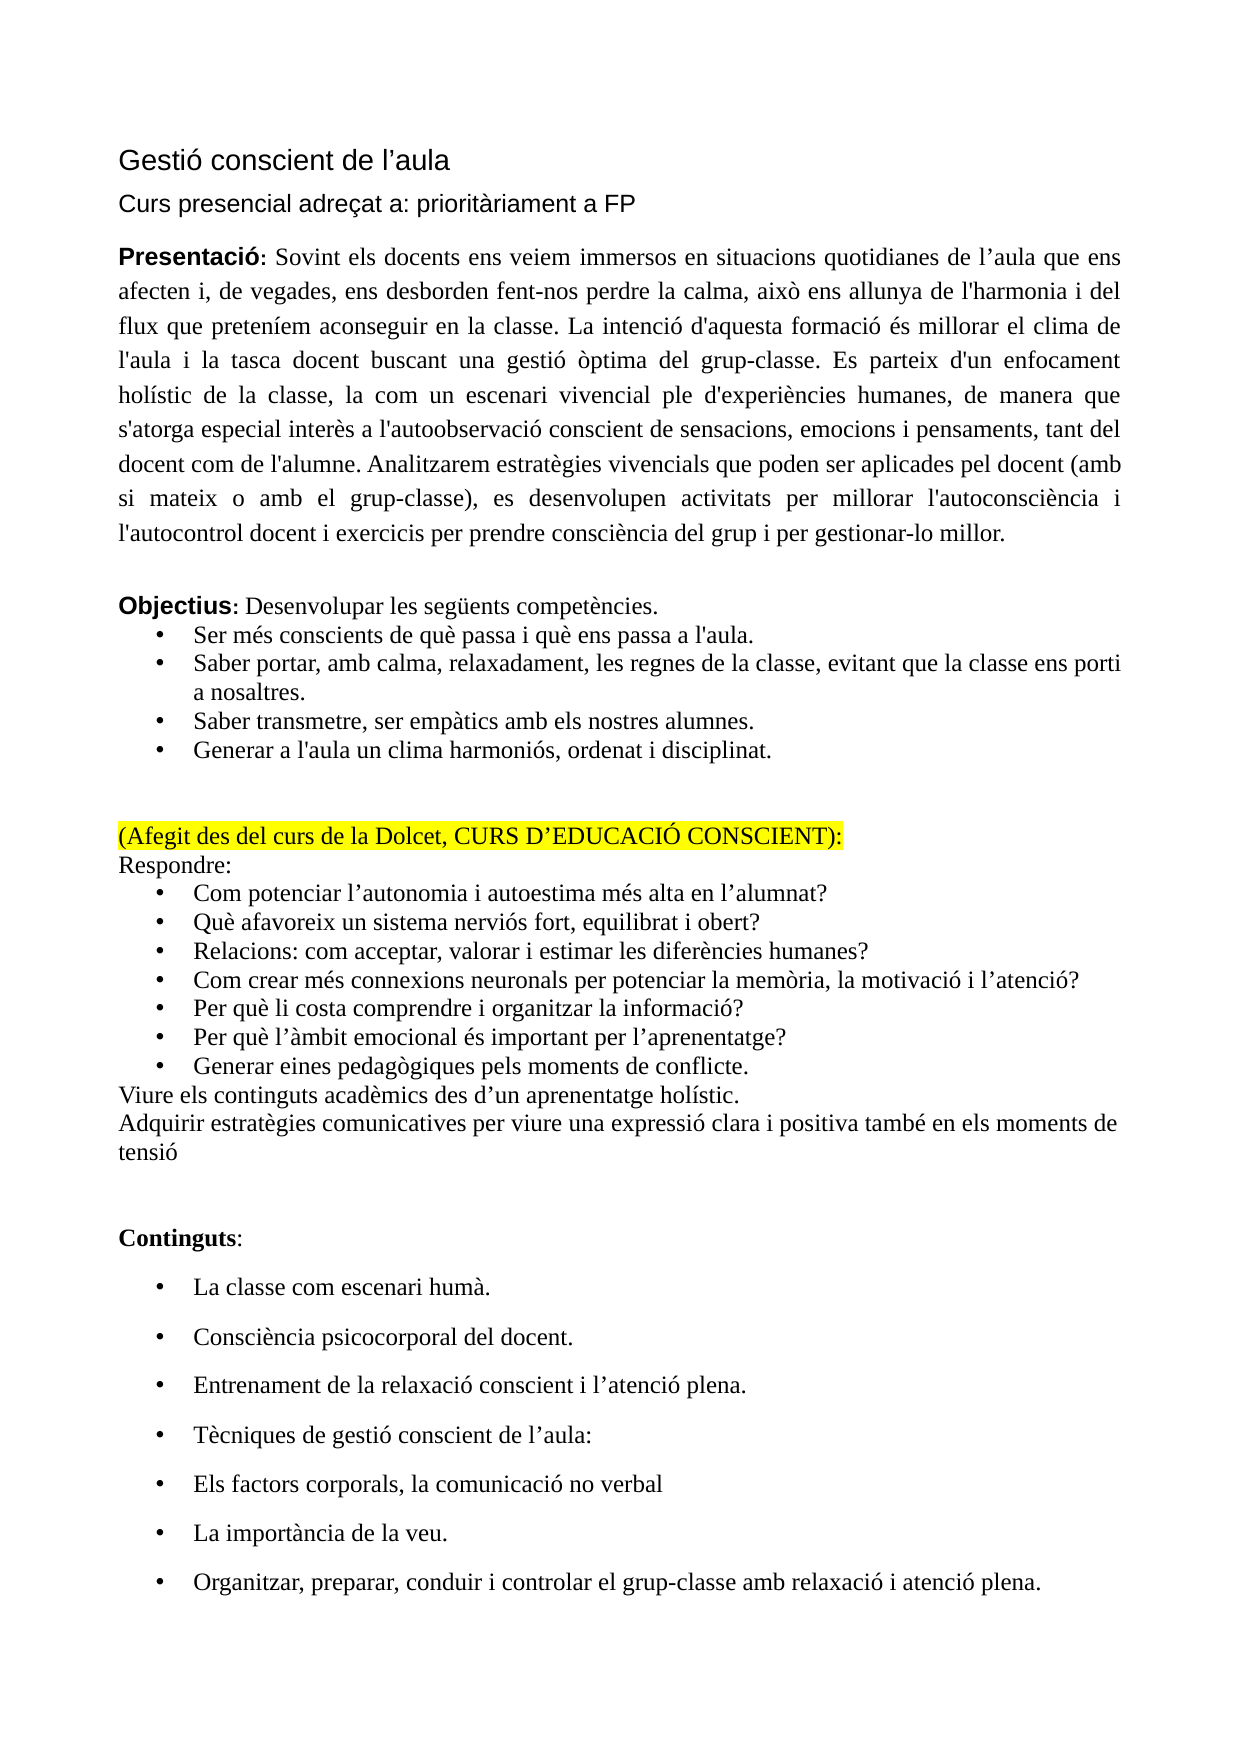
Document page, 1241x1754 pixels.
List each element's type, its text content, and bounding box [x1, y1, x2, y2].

text Viure els continguts acadèmics des d’un aprenentatge holístic. [118, 1080, 1122, 1108]
list Per què li costa comprendre i organitzar la informació? [156, 993, 1122, 1022]
list Els factors corporals, la comunicació no verbal [156, 1469, 1122, 1497]
list Què afavoreix un sistema nerviós fort, equilibrat i obert? [156, 907, 1122, 936]
list Per què l’àmbit emocional és important per l’aprenentatge? [156, 1022, 1122, 1051]
list Organitzar, preparar, conduir i controlar el grup-classe amb relaxació i atenció plena. [156, 1567, 1122, 1596]
list Com potenciar l’autonomia i autoestima més alta en l’alumnat? [156, 878, 1122, 907]
subtitle Gestió conscient de l’aula [118, 143, 1122, 177]
text Continguts: [118, 1223, 1122, 1252]
list Ser més conscients de què passa i què ens passa a l'aula. [156, 620, 1122, 648]
text Respondre: [118, 850, 1122, 878]
text Objectius: Desenvolupar les següents competències. [118, 591, 1122, 620]
list Saber transmetre, ser empàtics amb els nostres alumnes. [156, 706, 1122, 735]
list Generar eines pedagògiques pels moments de conflicte. [156, 1051, 1122, 1080]
list La importància de la veu. [156, 1518, 1122, 1547]
list La classe com escenari humà. [156, 1272, 1122, 1301]
text Curs presencial adreçat a: prioritàriament a FP [118, 189, 1122, 218]
text (Afegit des del curs de la Dolcet, CURS D’EDUCACIÓ CONSCIENT): [118, 821, 1122, 850]
list Com crear més connexions neuronals per potenciar la memòria, la motivació i l’atenció? [156, 965, 1122, 993]
text Presentació: Sovint els docents ens veiem immersos en situacions quotidianes de l’aula que ens afecten i, de vegades, ens desborden fent-nos perdre la calma, això ens allunya de l'harmonia i del flux que preteníem aconseguir en la classe. La intenció d'aquesta formació és millorar el clima de l'aula i la tasca docent buscant una gestió òptima del grup-classe. Es parteix d'un enfocament holístic de la classe, la com un escenari vivencial ple d'experiències humanes, de manera que s'atorga especial interès a l'autoobservació conscient de sensacions, emocions i pensaments, tant del docent com de l'alumne. Analitzarem estratègies vivencials que poden ser aplicades pel docent (amb si mateix o amb el grup-classe), es desenvolupen activitats per millorar l'autoconsciència i l'autocontrol docent i exercicis per prendre consciència del grup i per gestionar-lo millor. [118, 242, 1122, 547]
text Adquirir estratègies comunicatives per viure una expressió clara i positiva també en els moments de tensió [118, 1108, 1122, 1166]
list Entrenament de la relaxació conscient i l’atenció plena. [156, 1371, 1122, 1399]
list Generar a l'aula un clima harmoniós, ordenat i disciplinat. [156, 735, 1122, 763]
list Consciència psicocorporal del docent. [156, 1322, 1122, 1350]
list Saber portar, amb calma, relaxadament, les regnes de la classe, evitant que la classe ens porti a nosaltres. [156, 648, 1122, 706]
list Tècniques de gestió conscient de l’aula: [156, 1420, 1122, 1448]
list Relacions: com acceptar, valorar i estimar les diferències humanes? [156, 936, 1122, 965]
